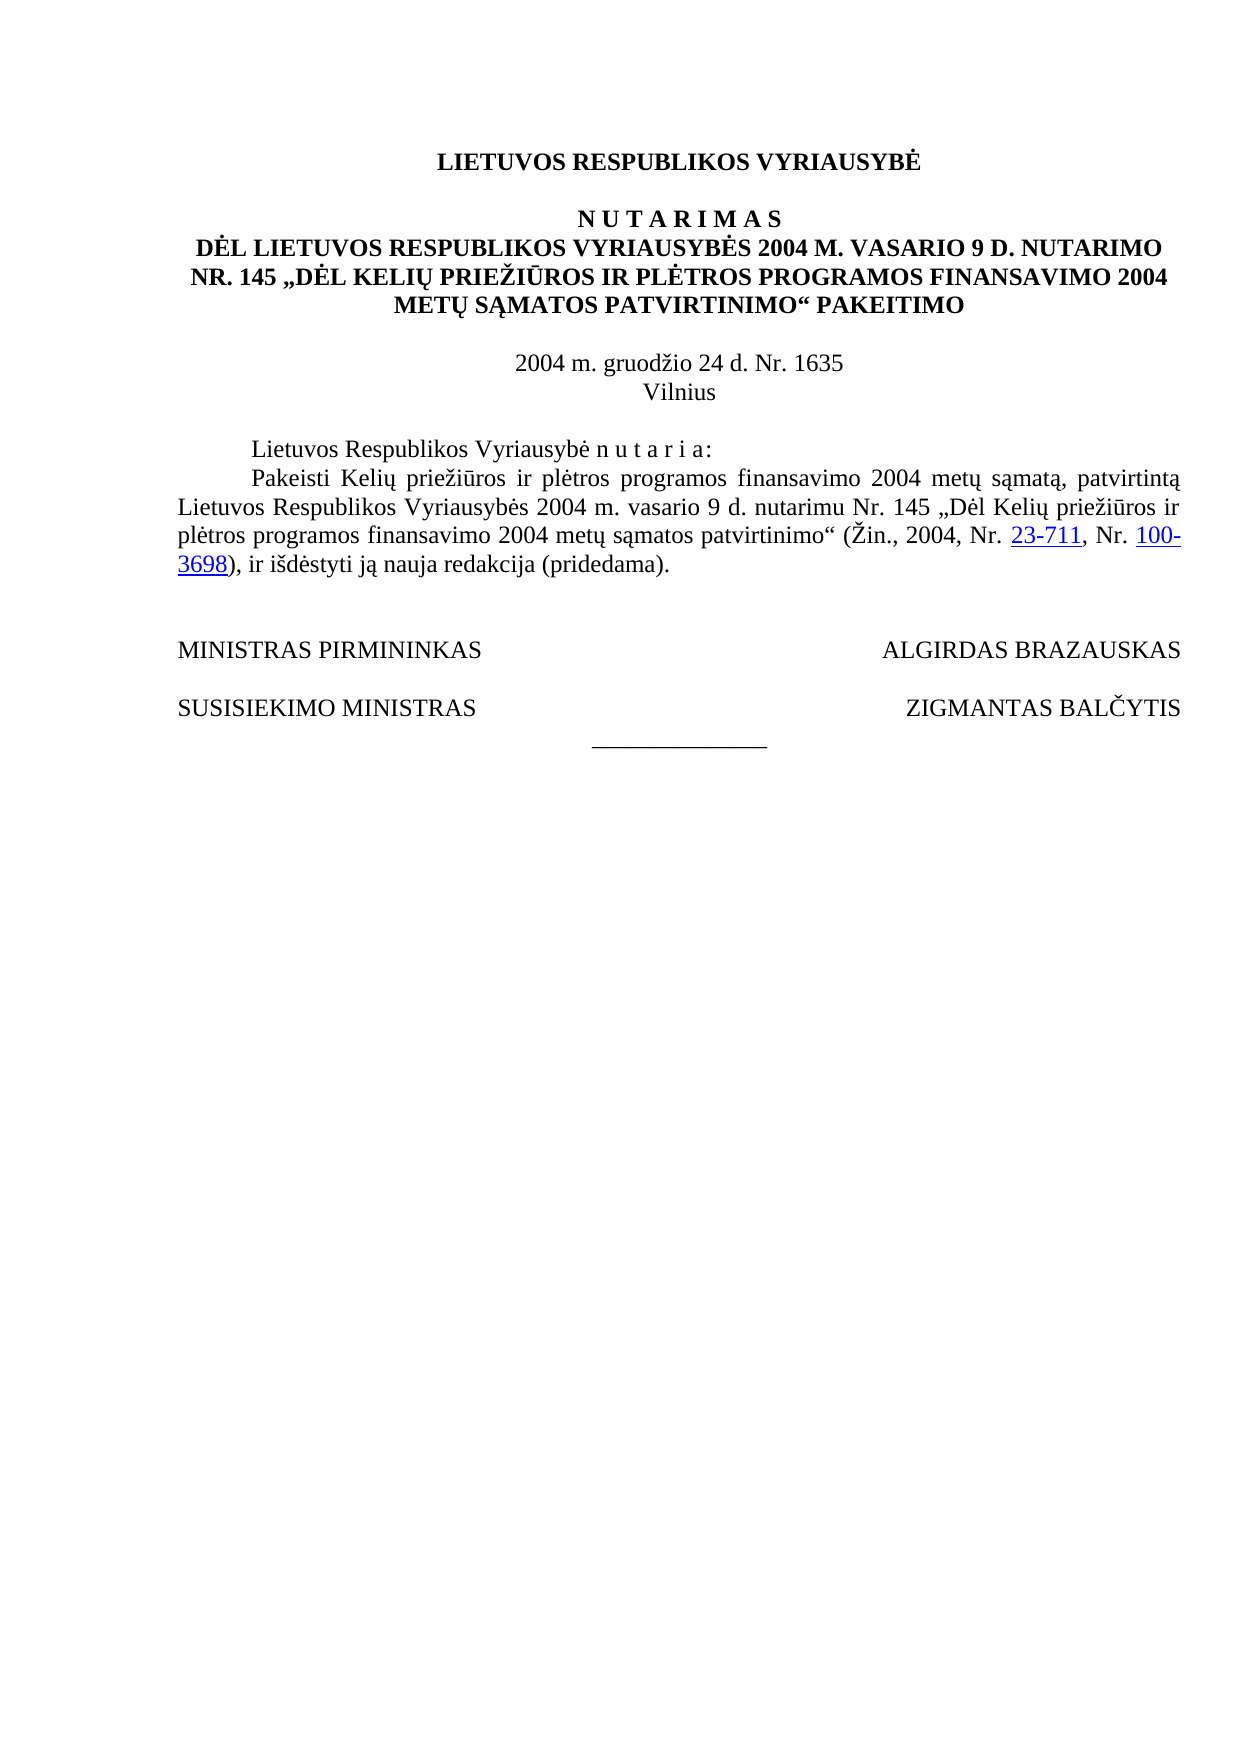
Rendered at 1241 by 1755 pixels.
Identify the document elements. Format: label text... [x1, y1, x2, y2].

text Vilnius [177, 377, 1181, 406]
text N U T A R I M A S [177, 204, 1181, 233]
text 2004 m. gruodžio 24 d. Nr. 1635 [177, 348, 1181, 377]
text ______________ [177, 722, 1181, 751]
text Pakeisti Kelių priežiūros ir plėtros programos finansavimo 2004 metų sąmatą, patvirtintą Lietuvos Respublikos Vyriausybės 2004 m. vasario 9 d. nutarimu Nr. 145 „Dėl Kelių priežiūros ir plėtros programos finansavimo 2004 metų sąmatos patvirtinimo“ (Žin., 2004, Nr. 23-711, Nr. 100-3698), ir išdėstyti ją nauja redakcija (pridedama). [177, 463, 1181, 578]
text Susisiekimo ministras Zigmantas Balčytis [177, 693, 1181, 722]
text Ministras Pirmininkas Algirdas Brazauskas [177, 636, 1181, 664]
text DĖL LIETUVOS RESPUBLIKOS VYRIAUSYBĖS 2004 M. VASARIO 9 D. NUTARIMO NR. 145 „DĖL KELIŲ PRIEŽIŪROS IR PLĖTROS PROGRAMOS FINANSAVIMO 2004 METŲ SĄMATOS PATVIRTINIMO“ PAKEITIMO [177, 233, 1181, 319]
text Lietuvos Respublikos Vyriausybė nutaria: [177, 434, 1181, 463]
text LIETUVOS RESPUBLIKOS VYRIAUSYBĖ [177, 147, 1181, 176]
